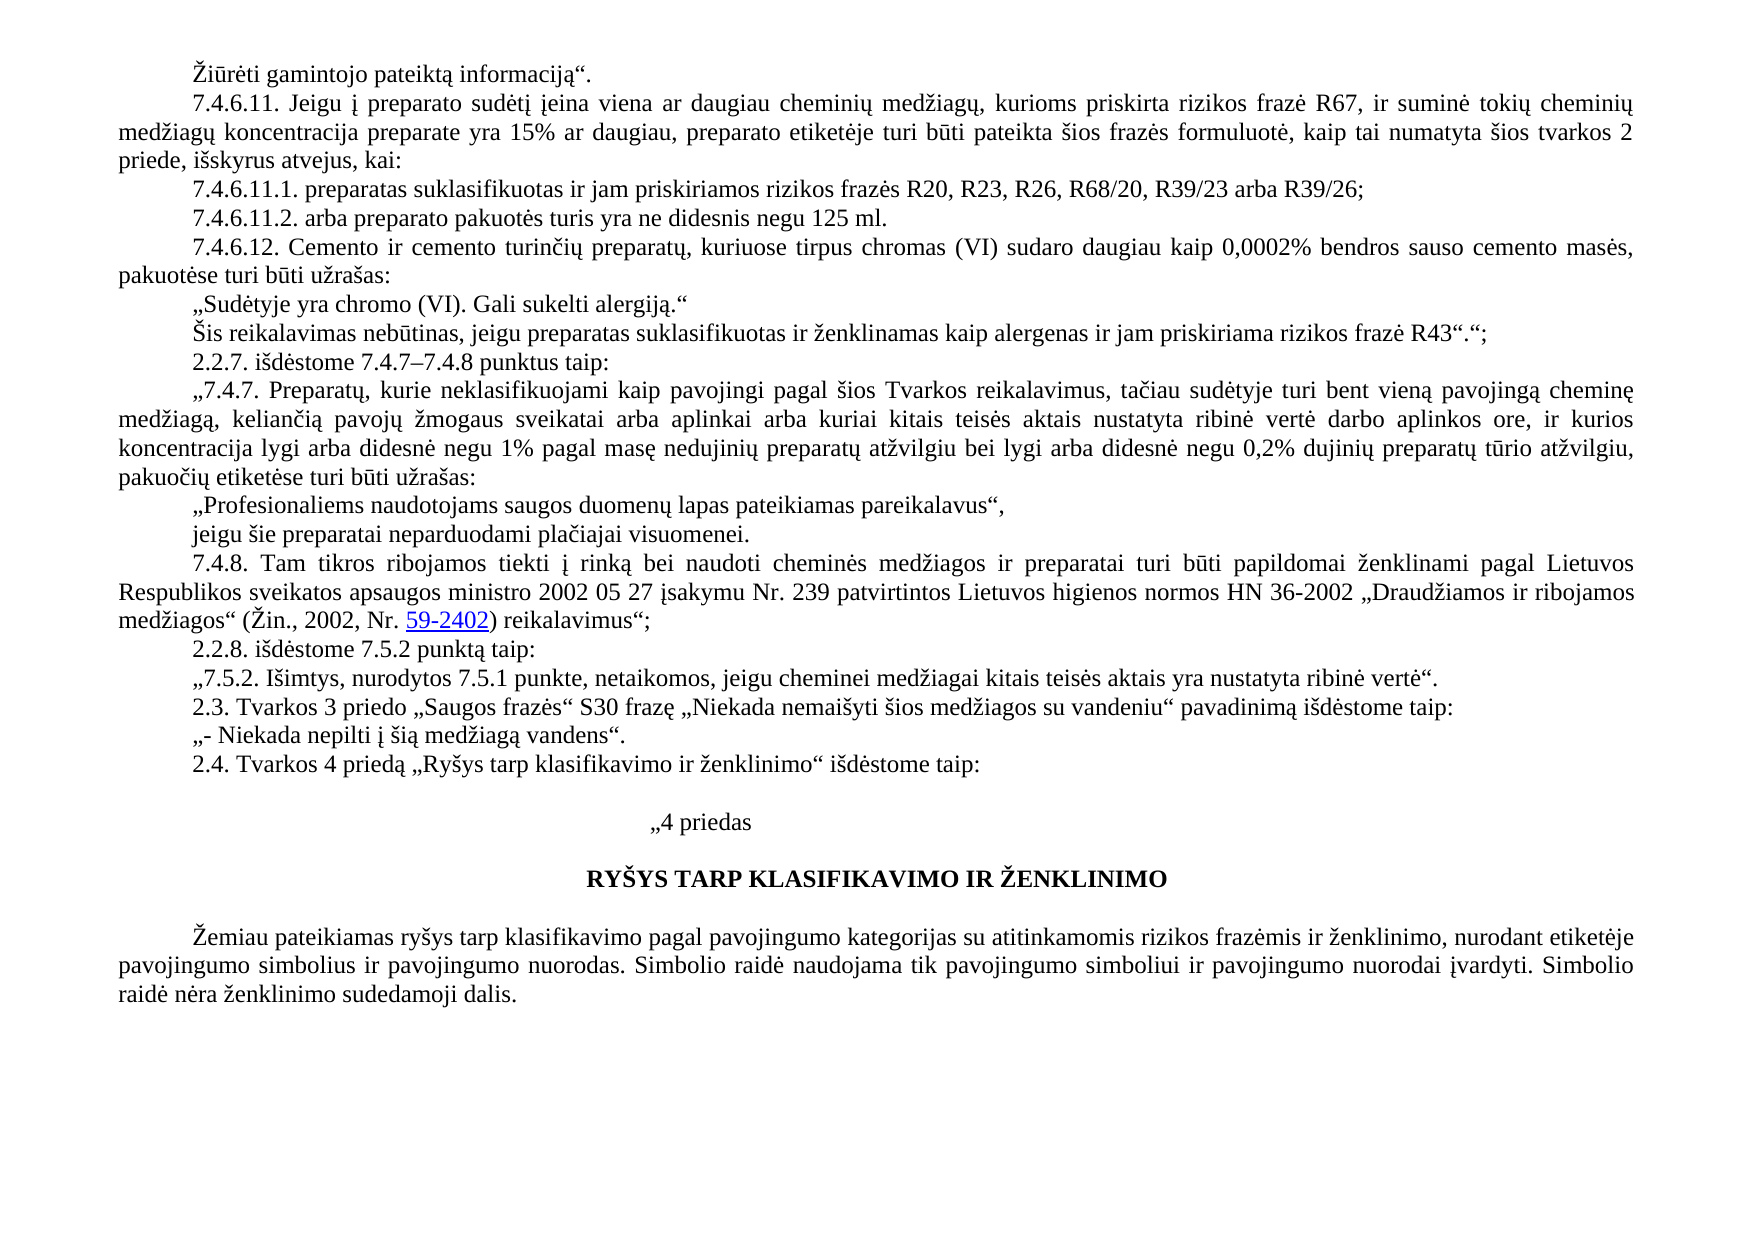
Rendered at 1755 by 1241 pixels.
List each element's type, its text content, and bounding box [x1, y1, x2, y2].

text Žemiau pateikiamas ryšys tarp klasifikavimo pagal pavojingumo kategorijas su atitinkamomis rizikos frazėmis ir ženklinimo, nurodant etiketėje pavojingumo simbolius ir pavojingumo nuorodas. Simbolio raidė naudojama tik pavojingumo simboliui ir pavojingumo nuorodai įvardyti. Simbolio raidė nėra ženklinimo sudedamoji dalis. [118, 922, 1636, 1008]
text 7.4.6.11.2. arba preparato pakuotės turis yra ne didesnis negu 125 ml. [118, 203, 1636, 232]
text jeigu šie preparatai neparduodami plačiajai visuomenei. [118, 519, 1636, 548]
text „Sudėtyje yra chromo (VI). Gali sukelti alergiją.“ [118, 289, 1636, 318]
text 7.4.6.11. Jeigu į preparato sudėtį įeina viena ar daugiau cheminių medžiagų, kurioms priskirta rizikos frazė R67, ir suminė tokių cheminių medžiagų koncentracija preparate yra 15% ar daugiau, preparato etiketėje turi būti pateikta šios frazės formuluotė, kaip tai numatyta šios tvarkos 2 priede, išskyrus atvejus, kai: [118, 88, 1636, 174]
text Ryšys tarp klasifikavimo ir ženklinimo [118, 864, 1636, 893]
text 2.3. Tvarkos 3 priedo „Saugos frazės“ S30 frazę „Niekada nemaišyti šios medžiagos su vandeniu“ pavadinimą išdėstome taip: [118, 692, 1636, 720]
text 7.4.6.11.1. preparatas suklasifikuotas ir jam priskiriamos rizikos frazės R20, R23, R26, R68/20, R39/23 arba R39/26; [118, 174, 1636, 203]
text „7.4.7. Preparatų, kurie neklasifikuojami kaip pavojingi pagal šios Tvarkos reikalavimus, tačiau sudėtyje turi bent vieną pavojingą cheminę medžiagą, keliančią pavojų žmogaus sveikatai arba aplinkai arba kuriai kitais teisės aktais nustatyta ribinė vertė darbo aplinkos ore, ir kurios koncentracija lygi arba didesnė negu 1% pagal masę nedujinių preparatų atžvilgiu bei lygi arba didesnė negu 0,2% dujinių preparatų tūrio atžvilgiu, pakuočių etiketėse turi būti užrašas: [118, 375, 1636, 490]
text 2.2.7. išdėstome 7.4.7–7.4.8 punktus taip: [118, 347, 1636, 375]
text „7.5.2. Išimtys, nurodytos 7.5.1 punkte, netaikomos, jeigu cheminei medžiagai kitais teisės aktais yra nustatyta ribinė vertė“. [118, 663, 1636, 692]
text 2.2.8. išdėstome 7.5.2 punktą taip: [118, 634, 1636, 663]
text Žiūrėti gamintojo pateiktą informaciją“. [118, 59, 1636, 88]
text „4 priedas [118, 807, 1636, 835]
text Šis reikalavimas nebūtinas, jeigu preparatas suklasifikuotas ir ženklinamas kaip alergenas ir jam priskiriama rizikos frazė R43“.“; [118, 318, 1636, 347]
text „Profesionaliems naudotojams saugos duomenų lapas pateikiamas pareikalavus“, [118, 490, 1636, 519]
text „- Niekada nepilti į šią medžiagą vandens“. [118, 720, 1636, 749]
text 7.4.6.12. Cemento ir cemento turinčių preparatų, kuriuose tirpus chromas (VI) sudaro daugiau kaip 0,0002% bendros sauso cemento masės, pakuotėse turi būti užrašas: [118, 232, 1636, 289]
text 2.4. Tvarkos 4 priedą „Ryšys tarp klasifikavimo ir ženklinimo“ išdėstome taip: [118, 749, 1636, 778]
text 7.4.8. Tam tikros ribojamos tiekti į rinką bei naudoti cheminės medžiagos ir preparatai turi būti papildomai ženklinami pagal Lietuvos Respublikos sveikatos apsaugos ministro 2002 05 27 įsakymu Nr. 239 patvirtintos Lietuvos higienos normos HN 36-2002 „Draudžiamos ir ribojamos medžiagos“ (Žin., 2002, Nr. 59-2402) reikalavimus“; [118, 548, 1636, 634]
